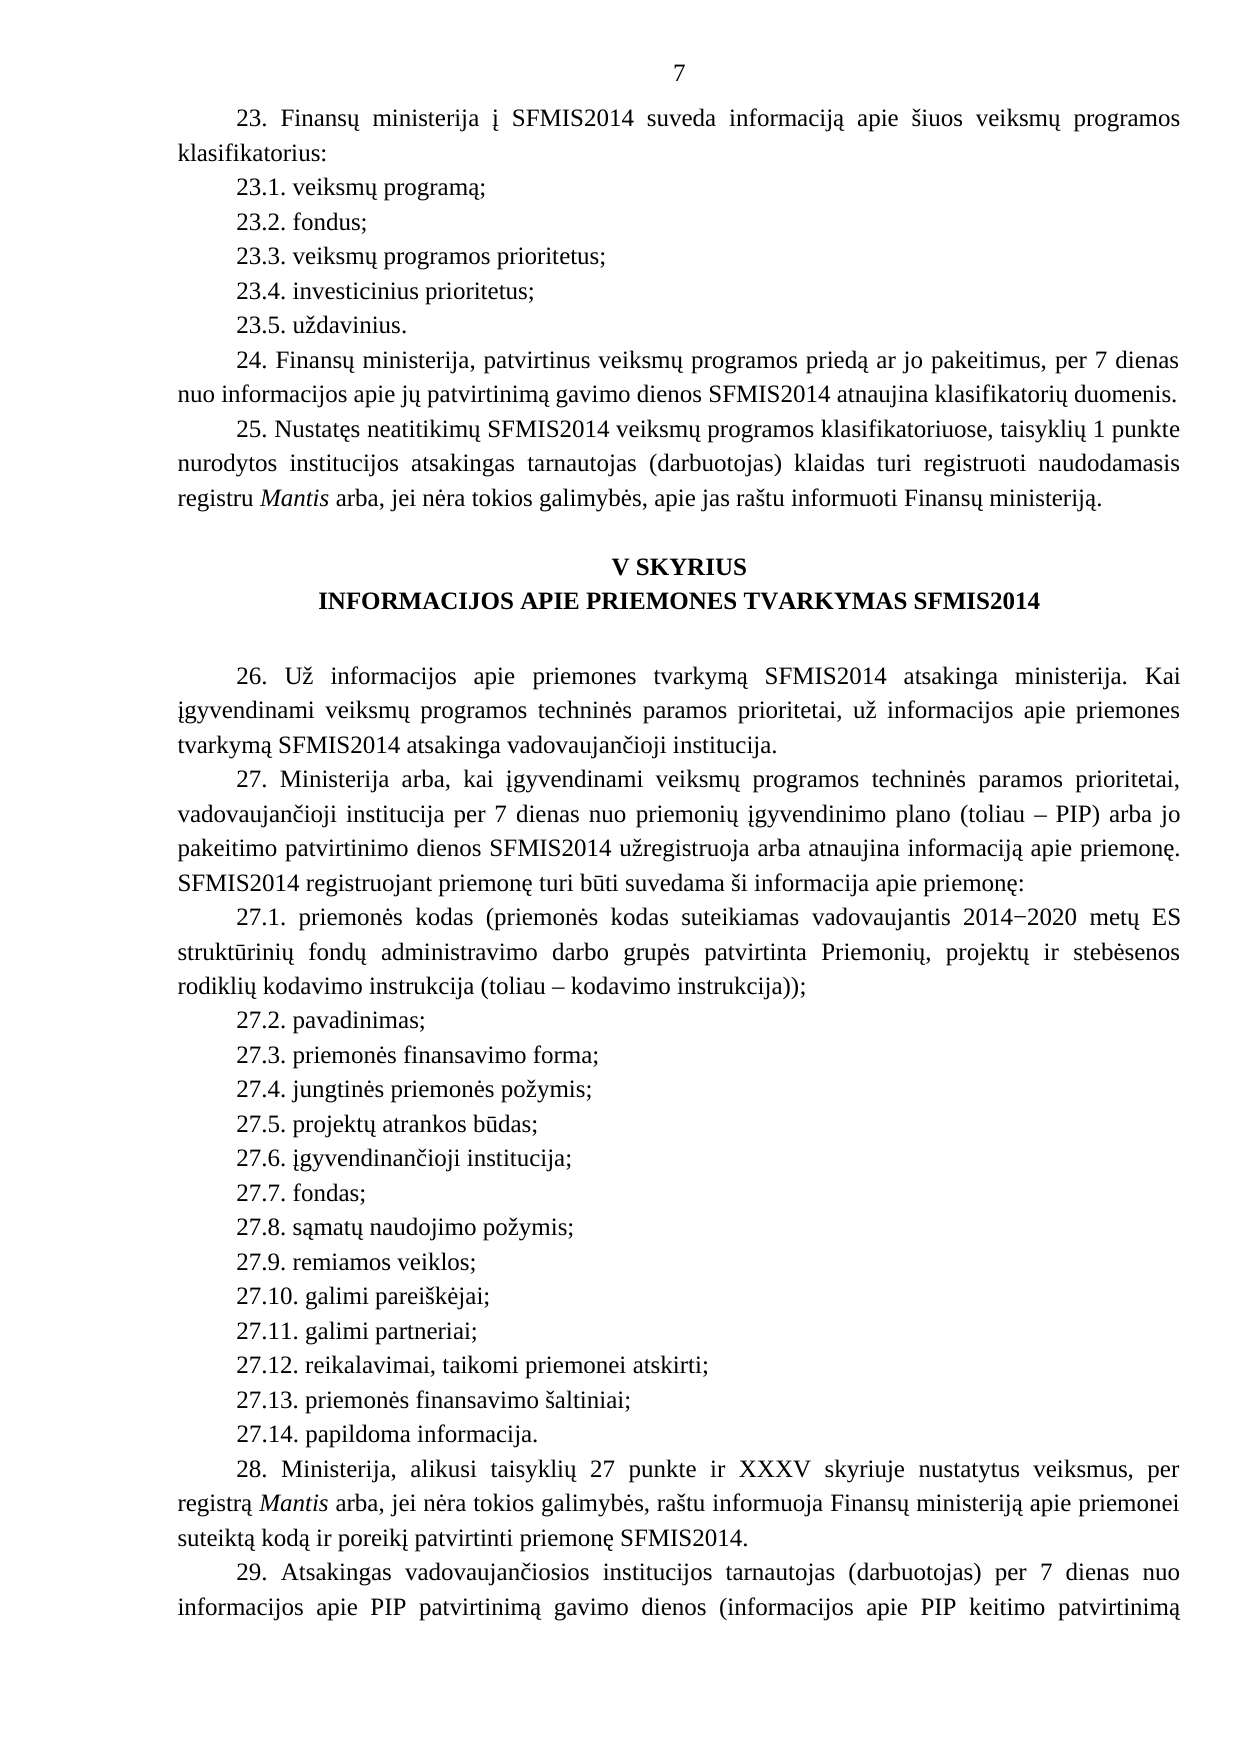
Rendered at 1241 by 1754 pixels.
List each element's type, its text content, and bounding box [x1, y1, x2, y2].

text 27.2. pavadinimas; [177, 1006, 1181, 1034]
text 27.13. priemonės finansavimo šaltiniai; [177, 1385, 1181, 1414]
text 29. Atsakingas vadovaujančiosios institucijos tarnautojas (darbuotojas) per 7 dienas nuo informacijos apie PIP patvirtinimą gavimo dienos (informacijos apie PIP keitimo patvirtinimą [177, 1557, 1181, 1621]
text 27.10. galimi pareiškėjai; [177, 1281, 1181, 1310]
text 27.14. papildoma informacija. [177, 1419, 1181, 1448]
text 27.4. jungtinės priemonės požymis; [177, 1074, 1181, 1103]
text 27.5. projektų atrankos būdas; [177, 1109, 1181, 1138]
text 26. Už informacijos apie priemones tvarkymą SFMIS2014 atsakinga ministerija. Kai įgyvendinami veiksmų programos techninės paramos prioritetai, už informacijos apie priemones tvarkymą SFMIS2014 atsakinga vadovaujančioji institucija. [177, 661, 1181, 758]
text V SKYRIUS [177, 552, 1181, 580]
text 27. Ministerija arba, kai įgyvendinami veiksmų programos techninės paramos prioritetai, vadovaujančioji institucija per 7 dienas nuo priemonių įgyvendinimo plano (toliau – PIP) arba jo pakeitimo patvirtinimo dienos SFMIS2014 užregistruoja arba atnaujina informaciją apie priemonę. SFMIS2014 registruojant priemonę turi būti suvedama ši informacija apie priemonę: [177, 764, 1181, 896]
text 27.8. sąmatų naudojimo požymis; [177, 1212, 1181, 1241]
text 23.5. uždavinius. [177, 310, 1181, 339]
text 28. Ministerija, alikusi taisyklių 27 punkte ir XXXV skyriuje nustatytus veiksmus, per registrą Mantis arba, jei nėra tokios galimybės, raštu informuoja Finansų ministeriją apie priemonei suteiktą kodą ir poreikį patvirtinti priemonę SFMIS2014. [177, 1454, 1181, 1552]
text 24. Finansų ministerija, patvirtinus veiksmų programos priedą ar jo pakeitimus, per 7 dienas nuo informacijos apie jų patvirtinimą gavimo dienos SFMIS2014 atnaujina klasifikatorių duomenis. [177, 345, 1181, 408]
text INFORMACIJOS APIE PRIEMONES TVARKYMAS SFMIS2014 [177, 586, 1181, 615]
text 23.1. veiksmų programą; [177, 172, 1181, 201]
text 25. Nustatęs neatitikimų SFMIS2014 veiksmų programos klasifikatoriuose, taisyklių 1 punkte nurodytos institucijos atsakingas tarnautojas (darbuotojas) klaidas turi registruoti naudodamasis registru Mantis arba, jei nėra tokios galimybės, apie jas raštu informuoti Finansų ministeriją. [177, 414, 1181, 511]
text 27.6. įgyvendinančioji institucija; [177, 1143, 1181, 1172]
text 23.3. veiksmų programos prioritetus; [177, 241, 1181, 270]
text 23.2. fondus; [177, 207, 1181, 236]
text 27.11. galimi partneriai; [177, 1316, 1181, 1345]
text 27.12. reikalavimai, taikomi priemonei atskirti; [177, 1350, 1181, 1379]
text 27.1. priemonės kodas (priemonės kodas suteikiamas vadovaujantis 2014−2020 metų ES struktūrinių fondų administravimo darbo grupės patvirtinta Priemonių, projektų ir stebėsenos rodiklių kodavimo instrukcija (toliau – kodavimo instrukcija)); [177, 902, 1181, 1000]
text 23.4. investicinius prioritetus; [177, 276, 1181, 304]
text 27.3. priemonės finansavimo forma; [177, 1040, 1181, 1069]
text 23. Finansų ministerija į SFMIS2014 suveda informaciją apie šiuos veiksmų programos klasifikatorius: [177, 103, 1181, 167]
text 27.7. fondas; [177, 1178, 1181, 1207]
text 27.9. remiamos veiklos; [177, 1247, 1181, 1276]
